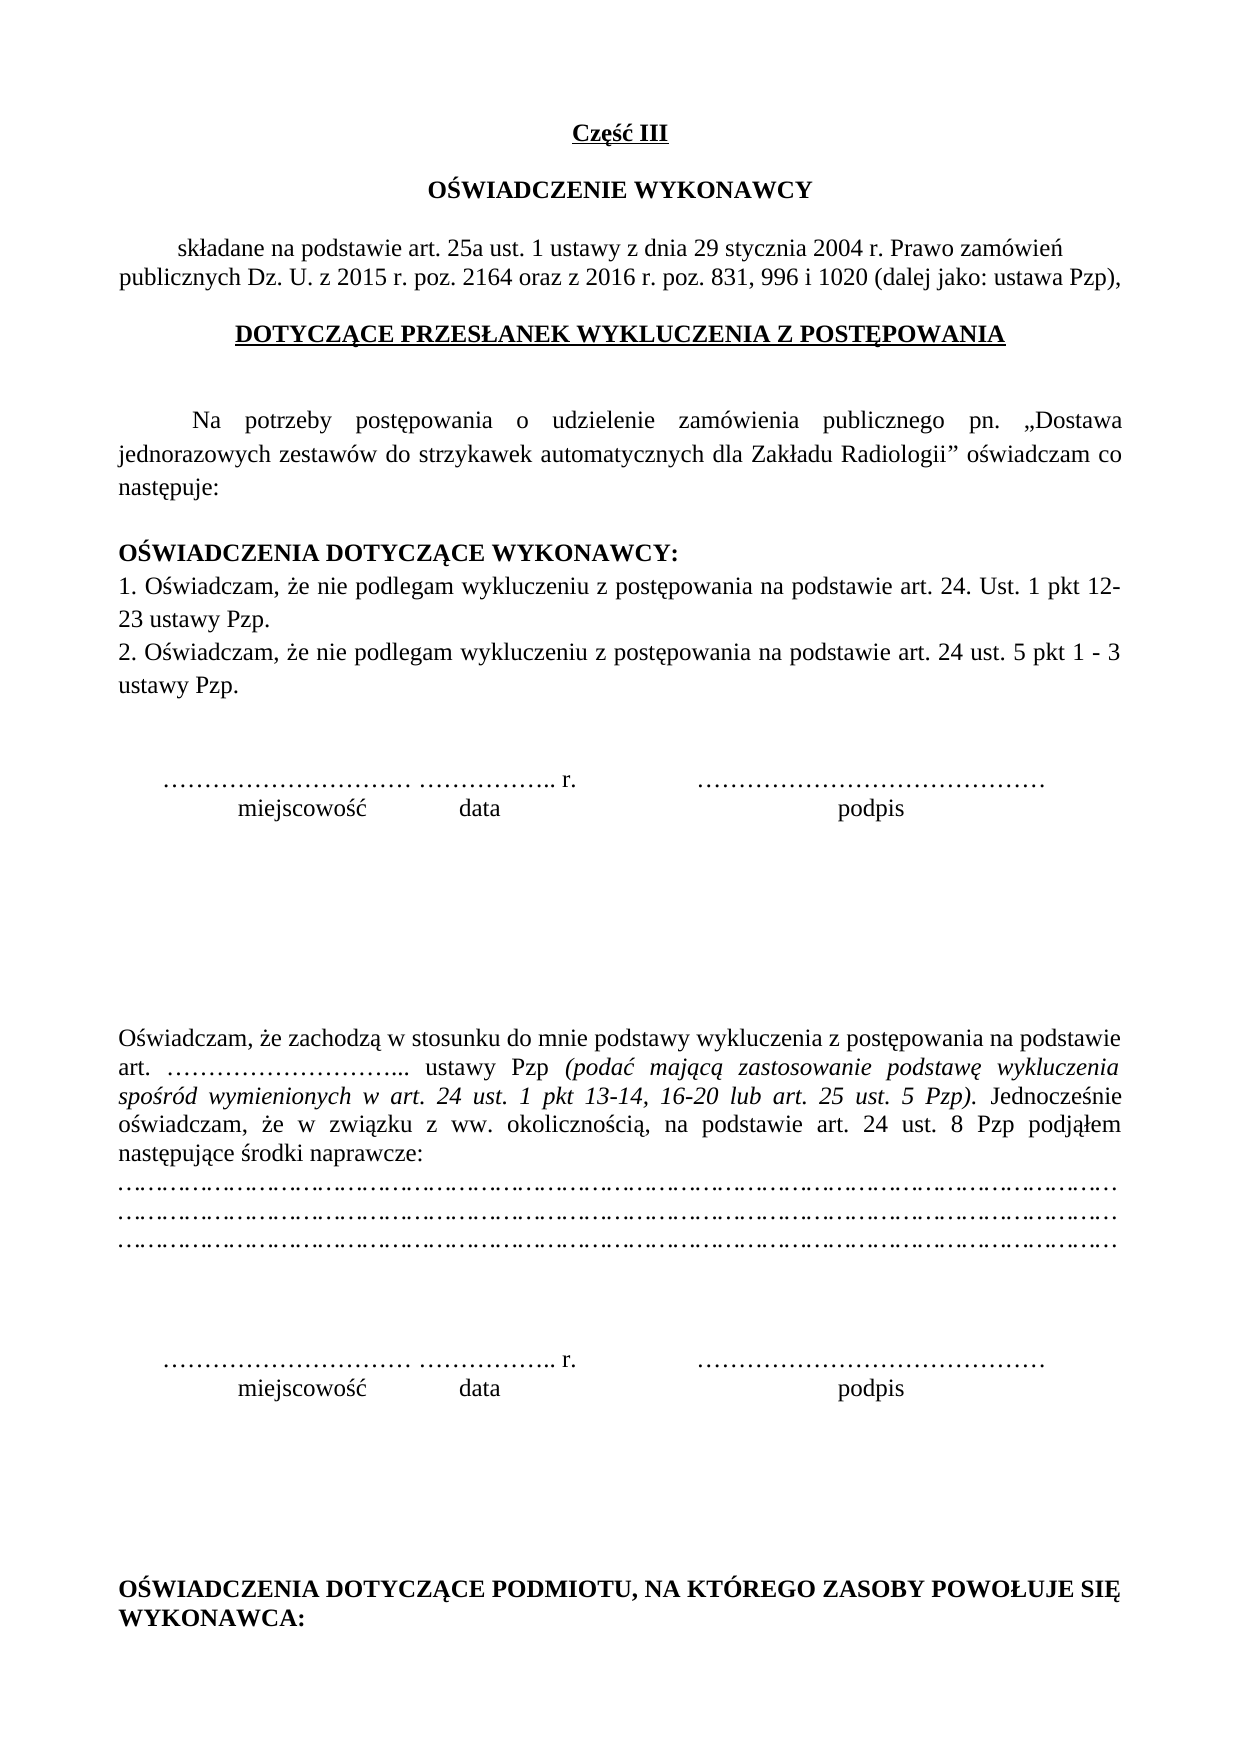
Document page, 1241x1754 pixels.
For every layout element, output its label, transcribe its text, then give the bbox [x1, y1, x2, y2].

text ……………………………………………………………………………………………………………………… [118, 1196, 1122, 1224]
text ……………………………………………………………………………………………………………………… [118, 1224, 1122, 1253]
text Oświadczam, że zachodzą w stosunku do mnie podstawy wykluczenia z postępowania na podstawie art. ………………………... ustawy Pzp (podać mającą zastosowanie podstawę wykluczenia spośród wymienionych w art. 24 ust. 1 pkt 13-14, 16-20 lub art. 25 ust. 5 Pzp). Jednocześnie oświadczam, że w związku z ww. okolicznością, na podstawie art. 24 ust. 8 Pzp podjąłem następujące środki naprawcze: [118, 1023, 1122, 1167]
text składane na podstawie art. 25a ust. 1 ustawy z dnia 29 stycznia 2004 r. Prawo zamówień publicznych Dz. U. z 2015 r. poz. 2164 oraz z 2016 r. poz. 831, 996 i 1020 (dalej jako: ustawa Pzp), [118, 233, 1122, 291]
text Część III [118, 118, 1122, 147]
text ……………………………………………………………………………………………………………………… [118, 1167, 1122, 1196]
text 1. Oświadczam, że nie podlegam wykluczeniu z postępowania na podstawie art. 24. Ust. 1 pkt 12-23 ustawy Pzp. [118, 571, 1122, 632]
text OŚWIADCZENIA DOTYCZĄCE WYKONAWCY: [118, 538, 1122, 566]
text 2. Oświadczam, że nie podlegam wykluczeniu z postępowania na podstawie art. 24 ust. 5 pkt 1 - 3 ustawy Pzp. [118, 637, 1122, 698]
text OŚWIADCZENIA DOTYCZĄCE PODMIOTU, NA KTÓREGO ZASOBY POWOŁUJE SIĘ WYKONAWCA: [118, 1574, 1122, 1631]
text Na potrzeby postępowania o udzielenie zamówienia publicznego pn. „Dostawa jednorazowych zestawów do strzykawek automatycznych dla Zakładu Radiologii” oświadczam co następuje: [118, 406, 1122, 500]
text DOTYCZĄCE PRZESŁANEK WYKLUCZENIA Z POSTĘPOWANIA [118, 319, 1122, 348]
text OŚWIADCZENIE WYKONAWCY [118, 176, 1122, 204]
